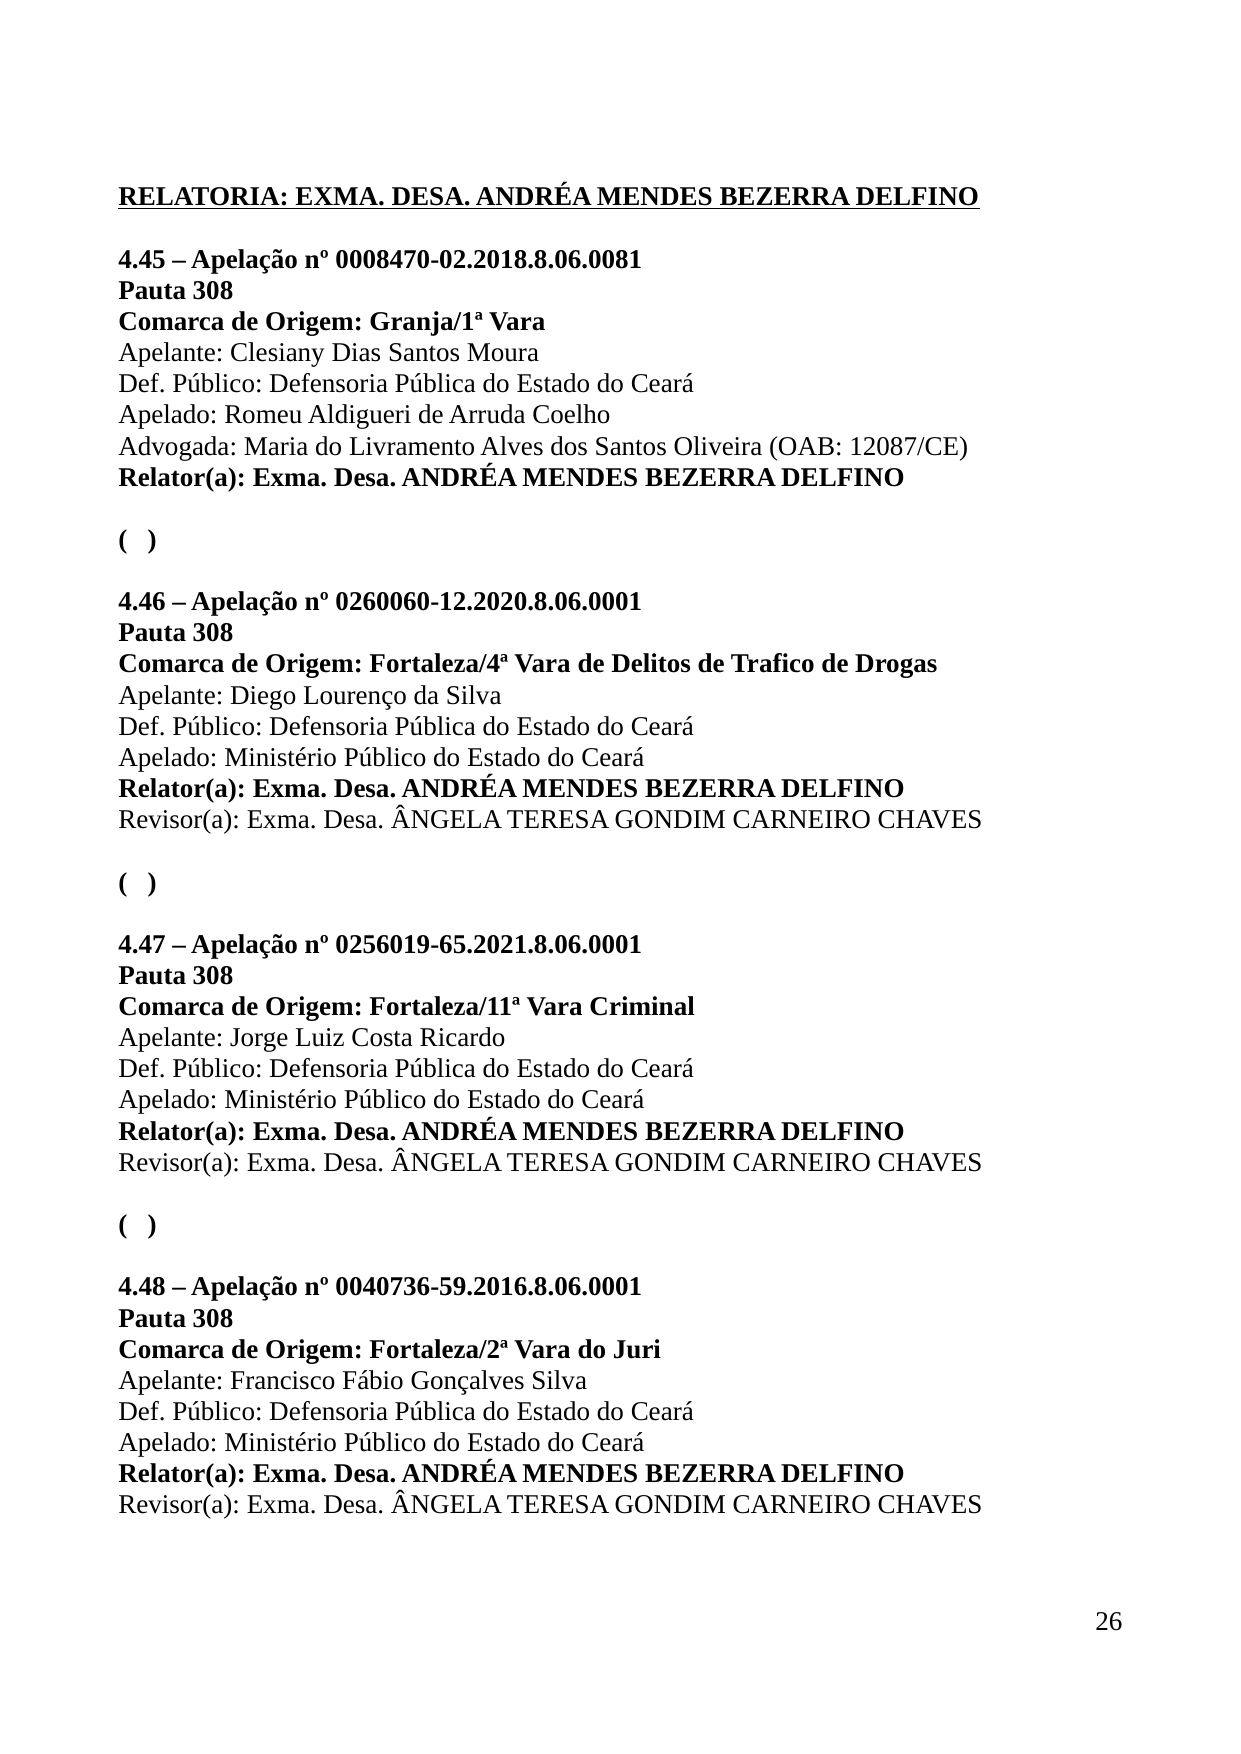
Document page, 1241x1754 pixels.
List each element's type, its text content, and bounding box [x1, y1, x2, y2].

text Revisor(a): Exma. Desa. ÂNGELA TERESA GONDIM CARNEIRO CHAVES [118, 803, 1122, 834]
text Relator(a): Exma. Desa. ANDRÉA MENDES BEZERRA DELFINO [118, 1457, 1122, 1488]
text Pauta 308 [118, 1302, 1122, 1333]
text Def. Público: Defensoria Pública do Estado do Ceará [118, 367, 1122, 398]
text Apelante: Jorge Luiz Costa Ricardo [118, 1021, 1122, 1052]
text ( ) [118, 523, 1122, 554]
text Def. Público: Defensoria Pública do Estado do Ceará [118, 710, 1122, 741]
text Def. Público: Defensoria Pública do Estado do Ceará [118, 1052, 1122, 1084]
text Comarca de Origem: Granja/1ª Vara [118, 305, 1122, 336]
text Pauta 308 [118, 616, 1122, 648]
text Relator(a): Exma. Desa. ANDRÉA MENDES BEZERRA DELFINO [118, 772, 1122, 803]
text Apelante: Diego Lourenço da Silva [118, 679, 1122, 710]
text Apelado: Ministério Público do Estado do Ceará [118, 1084, 1122, 1115]
text Def. Público: Defensoria Pública do Estado do Ceará [118, 1395, 1122, 1426]
text ( ) [118, 866, 1122, 897]
text Apelante: Francisco Fábio Gonçalves Silva [118, 1364, 1122, 1395]
text Pauta 308 [118, 959, 1122, 990]
text Apelado: Ministério Público do Estado do Ceará [118, 741, 1122, 772]
text Comarca de Origem: Fortaleza/2ª Vara do Juri [118, 1333, 1122, 1364]
text Comarca de Origem: Fortaleza/4ª Vara de Delitos de Trafico de Drogas [118, 648, 1122, 679]
text Revisor(a): Exma. Desa. ÂNGELA TERESA GONDIM CARNEIRO CHAVES [118, 1146, 1122, 1177]
text Relator(a): Exma. Desa. ANDRÉA MENDES BEZERRA DELFINO [118, 461, 1122, 492]
text ( ) [118, 1208, 1122, 1239]
text Pauta 308 [118, 274, 1122, 305]
text 4.48 – Apelação nº 0040736-59.2016.8.06.0001 [118, 1271, 1122, 1302]
text Apelante: Clesiany Dias Santos Moura [118, 336, 1122, 367]
text 4.47 – Apelação nº 0256019-65.2021.8.06.0001 [118, 928, 1122, 959]
text Relator(a): Exma. Desa. ANDRÉA MENDES BEZERRA DELFINO [118, 1115, 1122, 1146]
text RELATORIA: EXMA. DESA. ANDRÉA MENDES BEZERRA DELFINO [118, 180, 1122, 212]
text 4.45 – Apelação nº 0008470-02.2018.8.06.0081 [118, 243, 1122, 274]
text Advogada: Maria do Livramento Alves dos Santos Oliveira (OAB: 12087/CE) [118, 429, 1122, 461]
text Comarca de Origem: Fortaleza/11ª Vara Criminal [118, 990, 1122, 1021]
text 4.46 – Apelação nº 0260060-12.2020.8.06.0001 [118, 585, 1122, 616]
text Revisor(a): Exma. Desa. ÂNGELA TERESA GONDIM CARNEIRO CHAVES [118, 1488, 1122, 1520]
text Apelado: Ministério Público do Estado do Ceará [118, 1426, 1122, 1457]
text Apelado: Romeu Aldigueri de Arruda Coelho [118, 398, 1122, 429]
